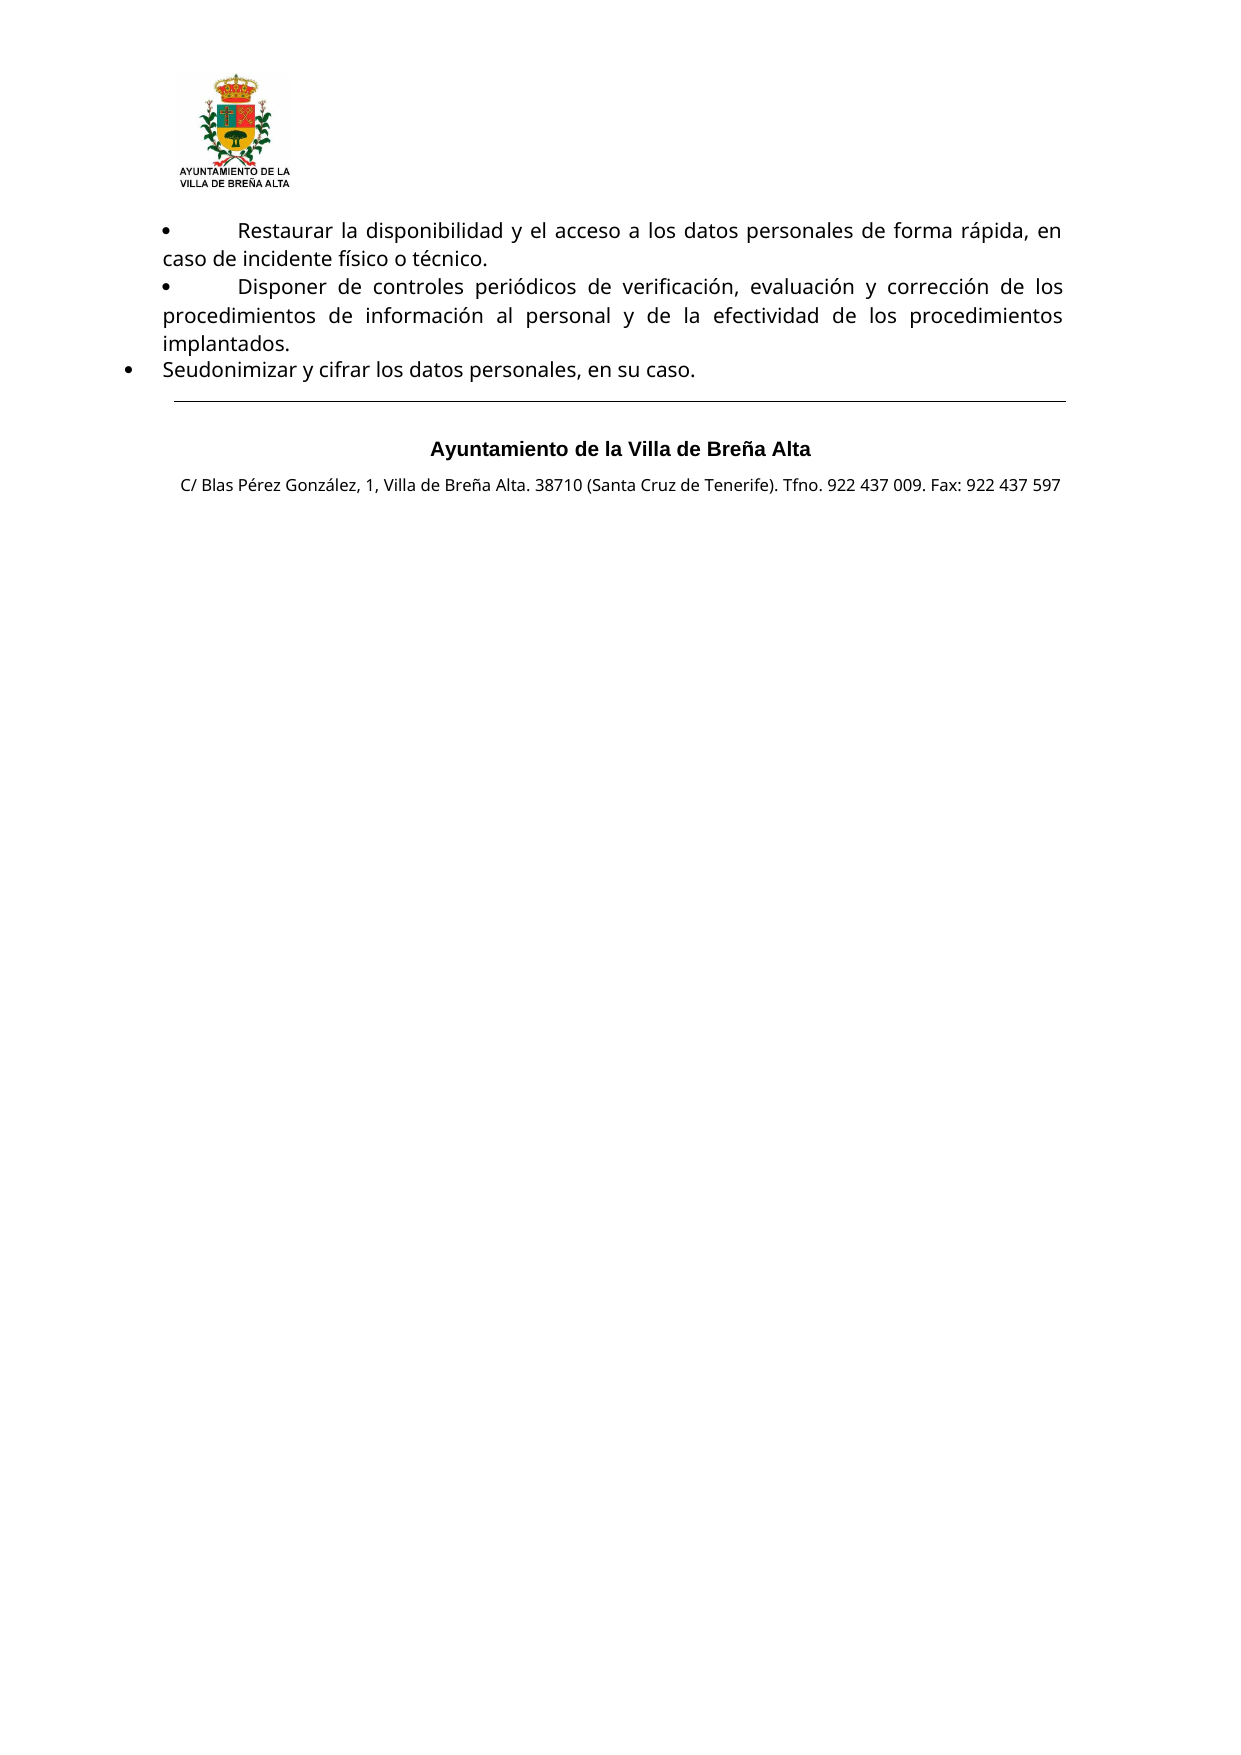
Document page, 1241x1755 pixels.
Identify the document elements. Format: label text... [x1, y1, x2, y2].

list Disponer de controles periódicos de verificación, evaluación y corrección de los procedimientos de información al personal y de la efectividad de los procedimientos implantados. [162, 272, 1064, 358]
subtitle Ayuntamiento de la Villa de Breña Alta [178, 437, 1063, 461]
list Seudonimizar y cifrar los datos personales, en su caso. [125, 358, 1193, 383]
list Restaurar la disponibilidad y el acceso a los datos personales de forma rápida, en caso de incidente físico o técnico. [162, 217, 1064, 272]
text C/ Blas Pérez González, 1, Villa de Breña Alta. 38710 (Santa Cruz de Tenerife). Tfno. 922 437 009. Fax: 922 437 597 [178, 474, 1063, 497]
